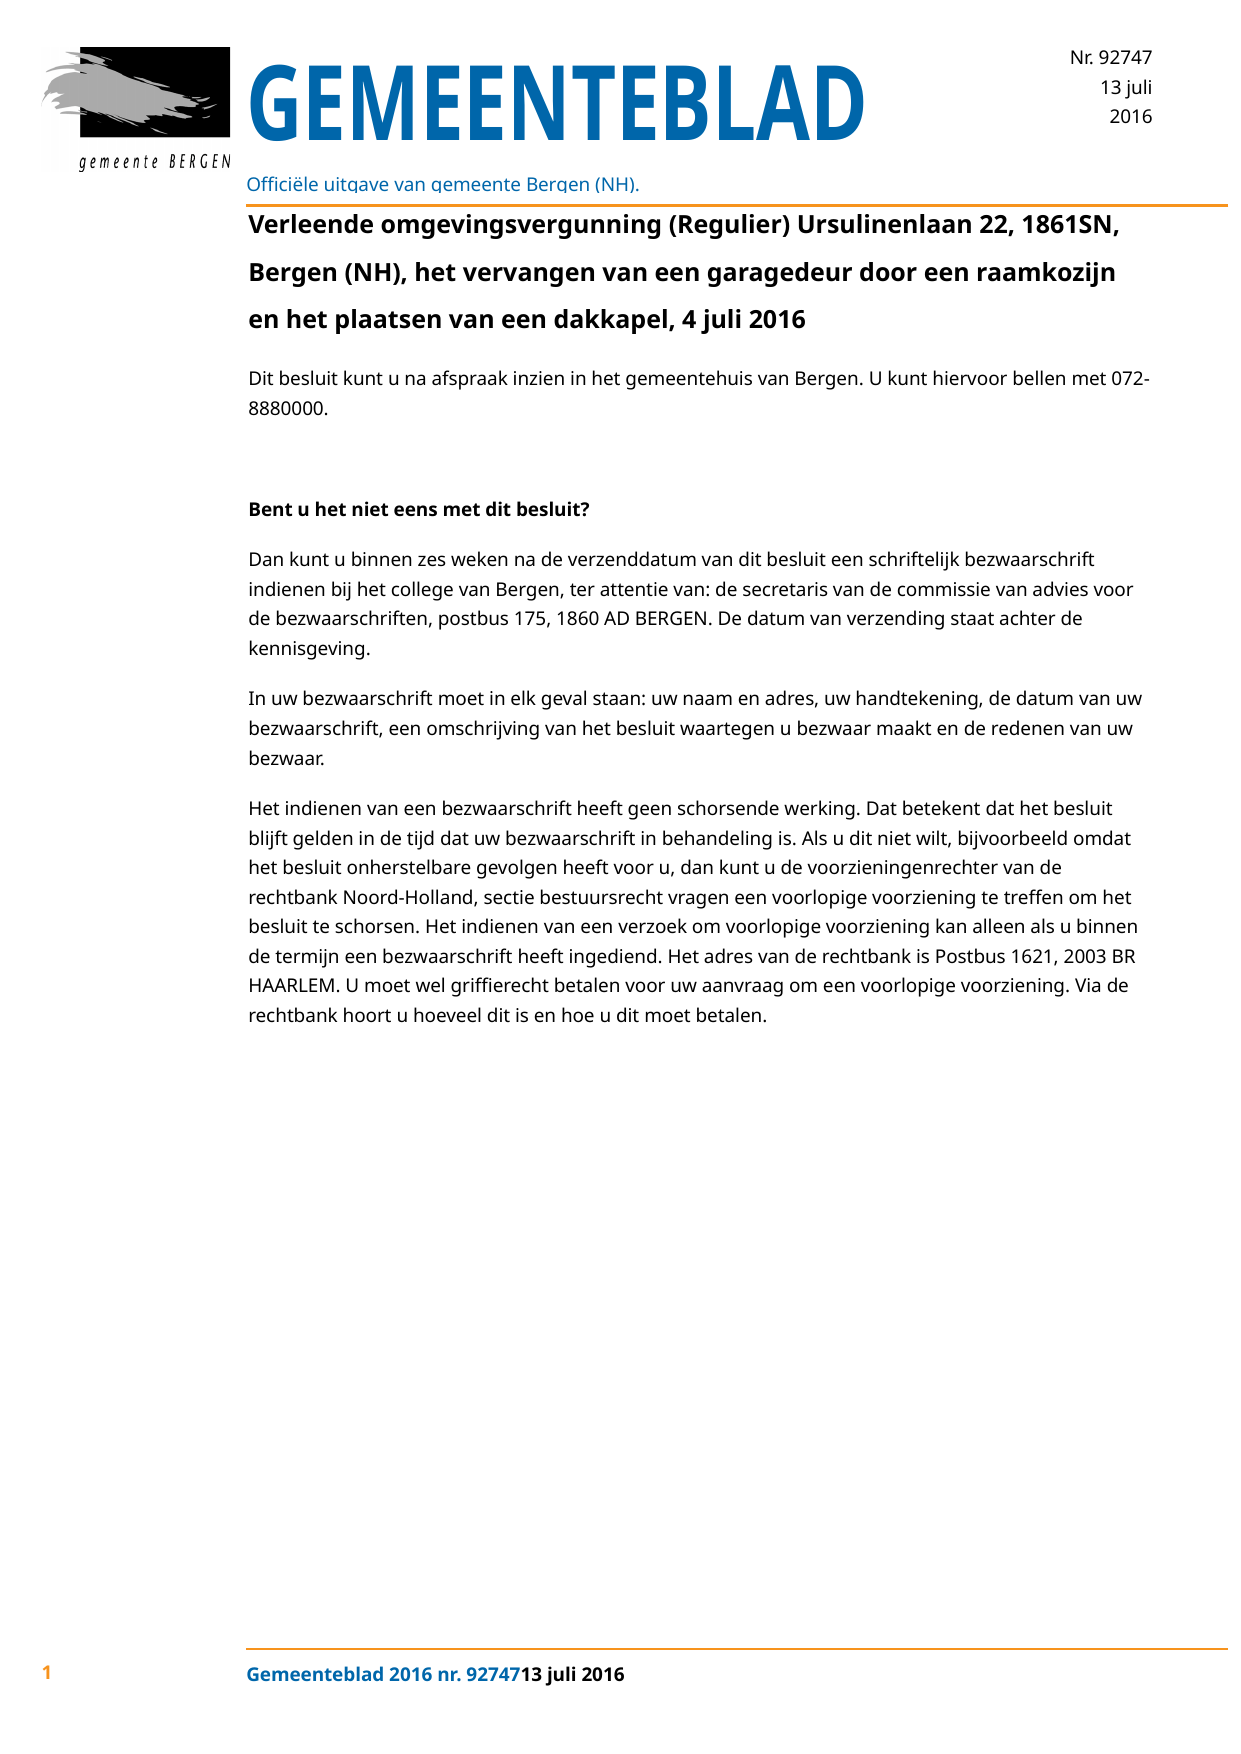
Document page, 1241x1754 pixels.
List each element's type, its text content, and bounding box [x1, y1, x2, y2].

text Dan kunt u binnen zes weken na de verzenddatum van dit besluit een schriftelijk bezwaarschrift indienen bij het college van Bergen, ter attentie van: de secretaris van de commissie van advies voor de bezwaarschriften, postbus 175, 1860 AD BERGEN. De datum van verzending staat achter de kennisgeving. [248, 546, 1152, 661]
text In uw bezwaarschrift moet in elk geval staan: uw naam en adres, uw handtekening, de datum van uw bezwaarschrift, een omschrijving van het besluit waartegen u bezwaar maakt en de redenen van uw bezwaar. [248, 686, 1152, 770]
text Dit besluit kunt u na afspraak inzien in het gemeentehuis van Bergen. U kunt hiervoor bellen met 072-8880000. [248, 366, 1152, 421]
picture [41, 47, 231, 172]
text Bent u het niet eens met dit besluit? [248, 496, 1152, 522]
text Verleende omgevingsvergunning (Regulier) Ursulinenlaan 22, 1861SN, Bergen (NH), het vervangen van een garagedeur door een raamkozijn en het plaatsen van een dakkapel, 4 juli 2016 [248, 207, 1152, 336]
text Het indienen van een bezwaarschrift heeft geen schorsende werking. Dat betekent dat het besluit blijft gelden in de tijd dat uw bezwaarschrift in behandeling is. Als u dit niet wilt, bijvoorbeeld omdat het besluit onherstelbare gevolgen heeft voor u, dan kunt u de voorzieningenrechter van de rechtbank Noord-Holland, sectie bestuursrecht vragen een voorlopige voorziening te treffen om het besluit te schorsen. Het indienen van een verzoek om voorlopige voorziening kan alleen als u binnen de termijn een bezwaarschrift heeft ingediend. Het adres van de rechtbank is Postbus 1621, 2003 BR HAARLEM. U moet wel griffierecht betalen voor uw aanvraag om een voorlopige voorziening. Via de rechtbank hoort u hoeveel dit is en hoe u dit moet betalen. [248, 795, 1152, 1028]
